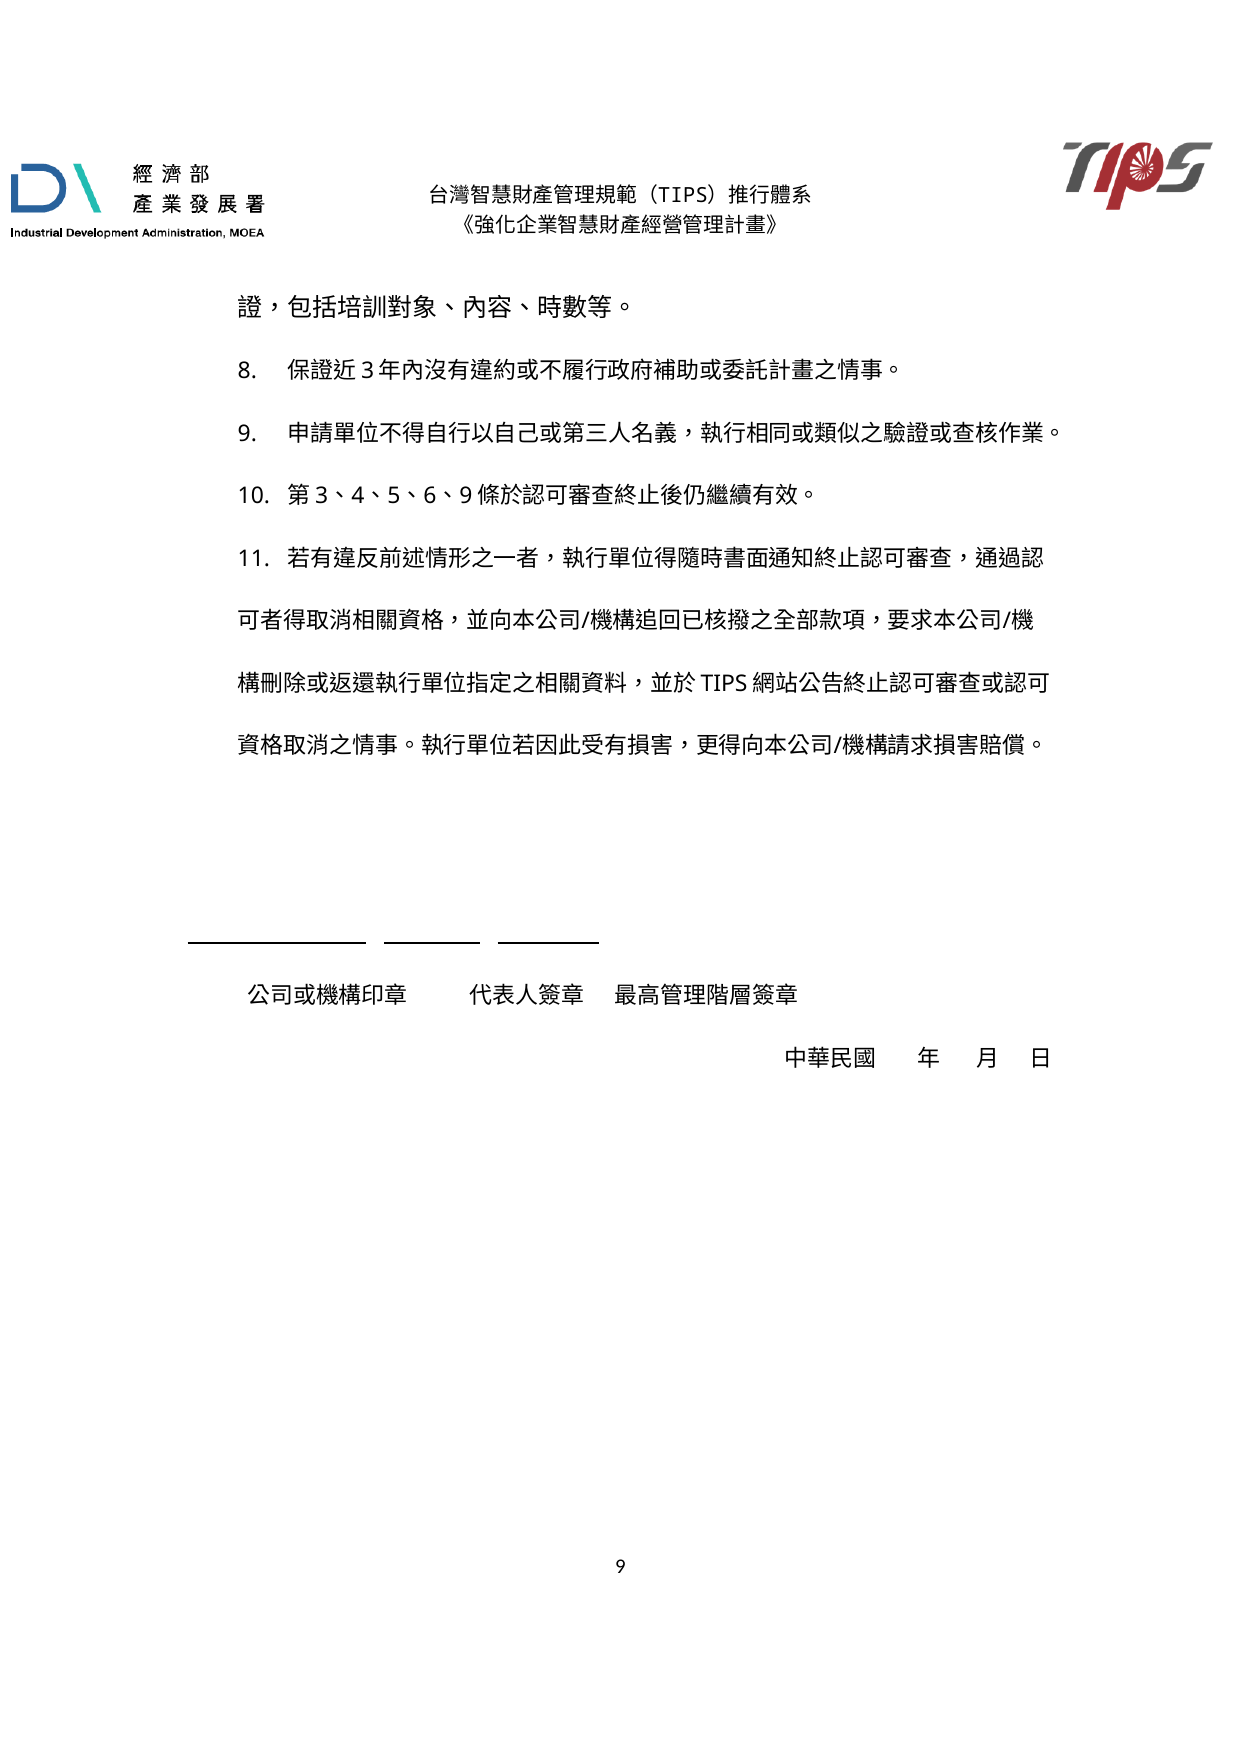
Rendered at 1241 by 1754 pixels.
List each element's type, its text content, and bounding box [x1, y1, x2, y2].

text 中華民國 年 月 日 [187, 1014, 1053, 1077]
text 公司或機構印章 代表人簽章 最高管理階層簽章 [187, 952, 1053, 1014]
list 申請單位不得自行以自己或第三人名義，執行相同或類似之驗證或查核作業。 [237, 389, 1053, 452]
list 第3、4、5、6、9條於認可審查終止後仍繼續有效。 [237, 452, 1053, 514]
list 證，包括培訓對象、內容、時數等。 [237, 264, 1053, 327]
list 若有違反前述情形之一者，執行單位得隨時書面通知終止認可審查，通過認可者得取消相關資格，並向本公司/機構追回已核撥之全部款項，要求本公司/機構刪除或返還執行單位指定之相關資料，並於TIPS網站公告終止認可審查或認可資格取消之情事。執行單位若因此受有損害，更得向本公司/機構請求損害賠償。 [237, 514, 1053, 764]
list 保證近3年內沒有違約或不履行政府補助或委託計畫之情事。 [237, 327, 1053, 389]
